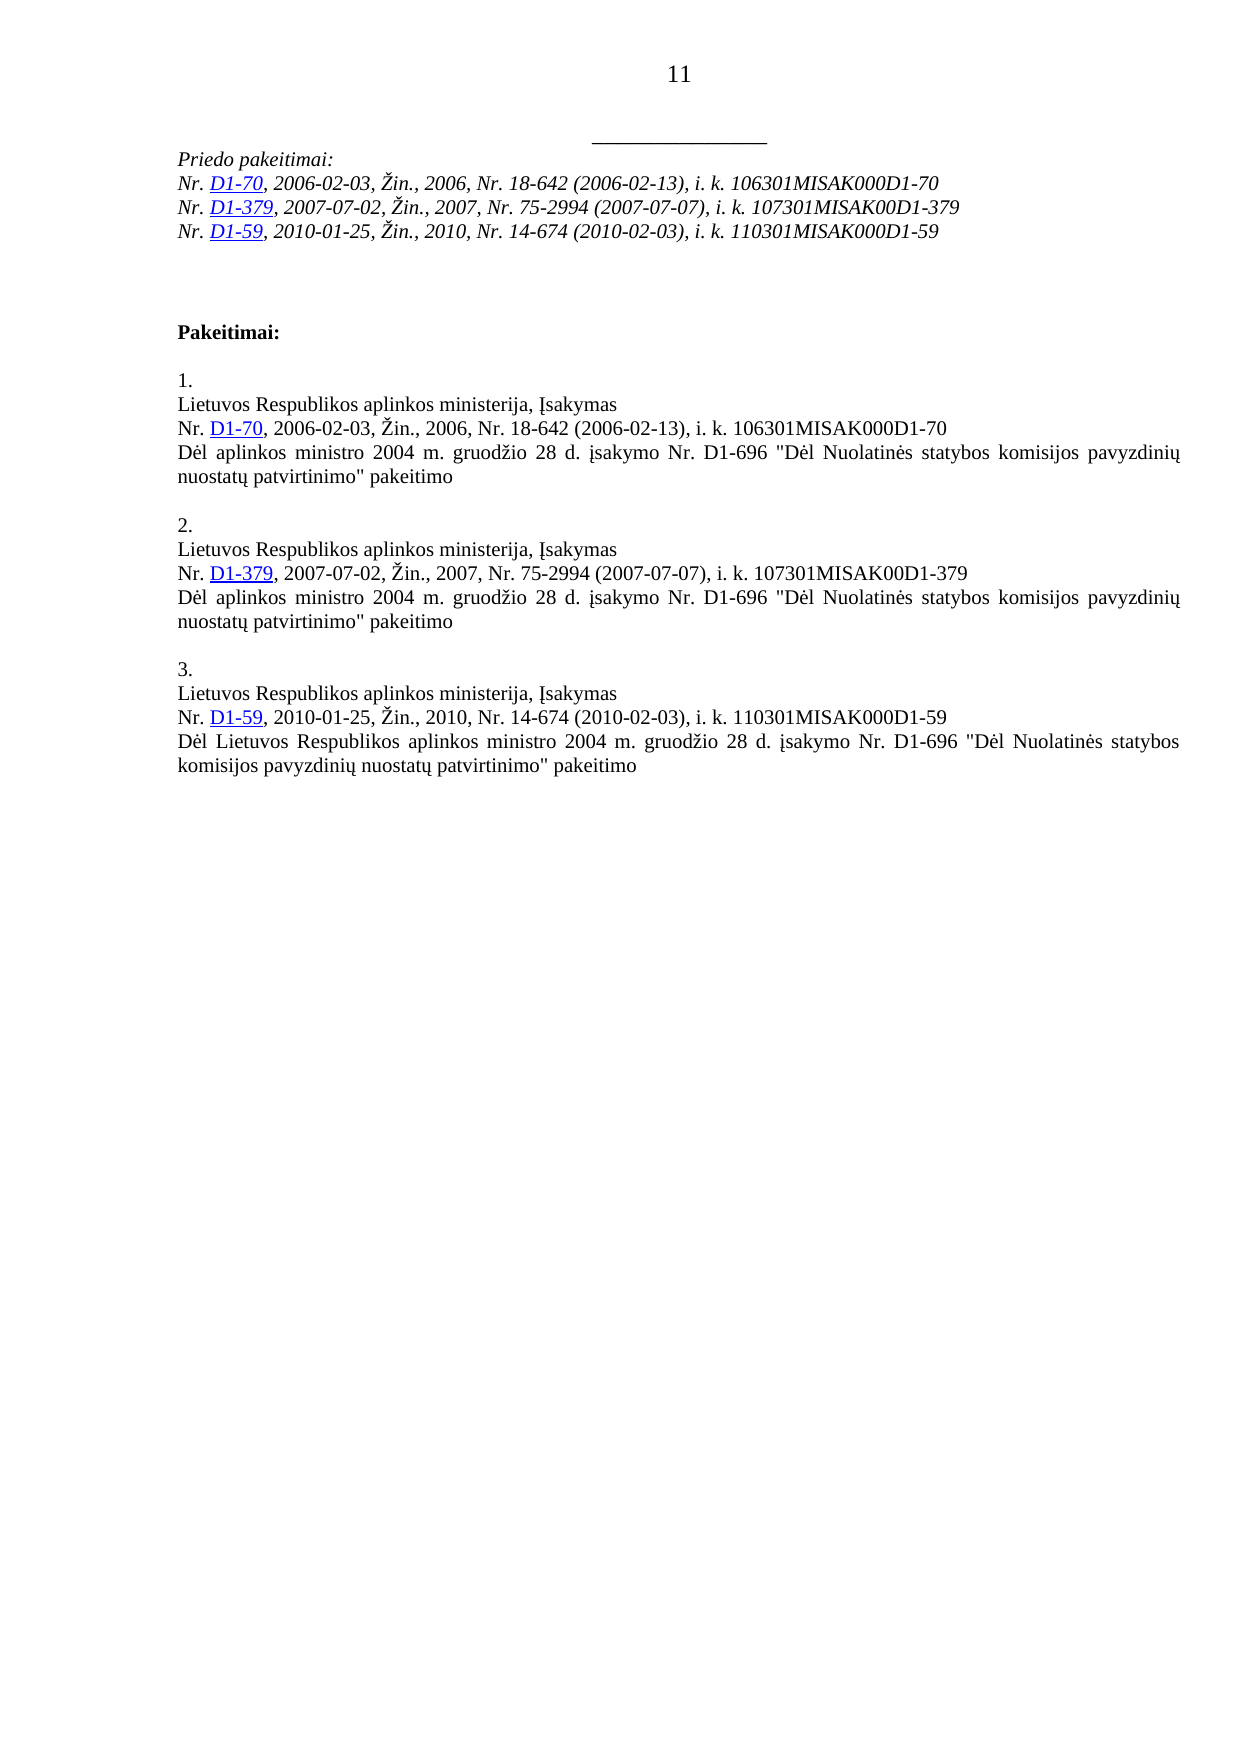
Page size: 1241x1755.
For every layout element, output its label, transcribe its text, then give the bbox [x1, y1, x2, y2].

text Lietuvos Respublikos aplinkos ministerija, Įsakymas [177, 537, 1181, 561]
text Nr. D1-59, 2010-01-25, Žin., 2010, Nr. 14-674 (2010-02-03), i. k. 110301MISAK000D1-59 [177, 705, 1181, 729]
text Nr. D1-70, 2006-02-03, Žin., 2006, Nr. 18-642 (2006-02-13), i. k. 106301MISAK000D1-70 [177, 416, 1181, 440]
text Nr. D1-379, 2007-07-02, Žin., 2007, Nr. 75-2994 (2007-07-07), i. k. 107301MISAK00D1-379 [177, 195, 1181, 219]
text Priedo pakeitimai: [177, 147, 1181, 171]
text Dėl aplinkos ministro 2004 m. gruodžio 28 d. įsakymo Nr. D1-696 "Dėl Nuolatinės statybos komisijos pavyzdinių nuostatų patvirtinimo" pakeitimo [177, 440, 1181, 488]
text 3. [177, 657, 1181, 681]
text 1. [177, 368, 1181, 392]
text 2. [177, 512, 1181, 537]
text Nr. D1-59, 2010-01-25, Žin., 2010, Nr. 14-674 (2010-02-03), i. k. 110301MISAK000D1-59 [177, 219, 1181, 243]
text Nr. D1-379, 2007-07-02, Žin., 2007, Nr. 75-2994 (2007-07-07), i. k. 107301MISAK00D1-379 [177, 561, 1181, 585]
text Lietuvos Respublikos aplinkos ministerija, Įsakymas [177, 681, 1181, 705]
text Pakeitimai: [177, 320, 1181, 344]
text Lietuvos Respublikos aplinkos ministerija, Įsakymas [177, 392, 1181, 416]
text Dėl Lietuvos Respublikos aplinkos ministro 2004 m. gruodžio 28 d. įsakymo Nr. D1-696 "Dėl Nuolatinės statybos komisijos pavyzdinių nuostatų patvirtinimo" pakeitimo [177, 729, 1181, 777]
text ______________ [177, 118, 1181, 147]
text Dėl aplinkos ministro 2004 m. gruodžio 28 d. įsakymo Nr. D1-696 "Dėl Nuolatinės statybos komisijos pavyzdinių nuostatų patvirtinimo" pakeitimo [177, 585, 1181, 633]
text Nr. D1-70, 2006-02-03, Žin., 2006, Nr. 18-642 (2006-02-13), i. k. 106301MISAK000D1-70 [177, 171, 1181, 195]
